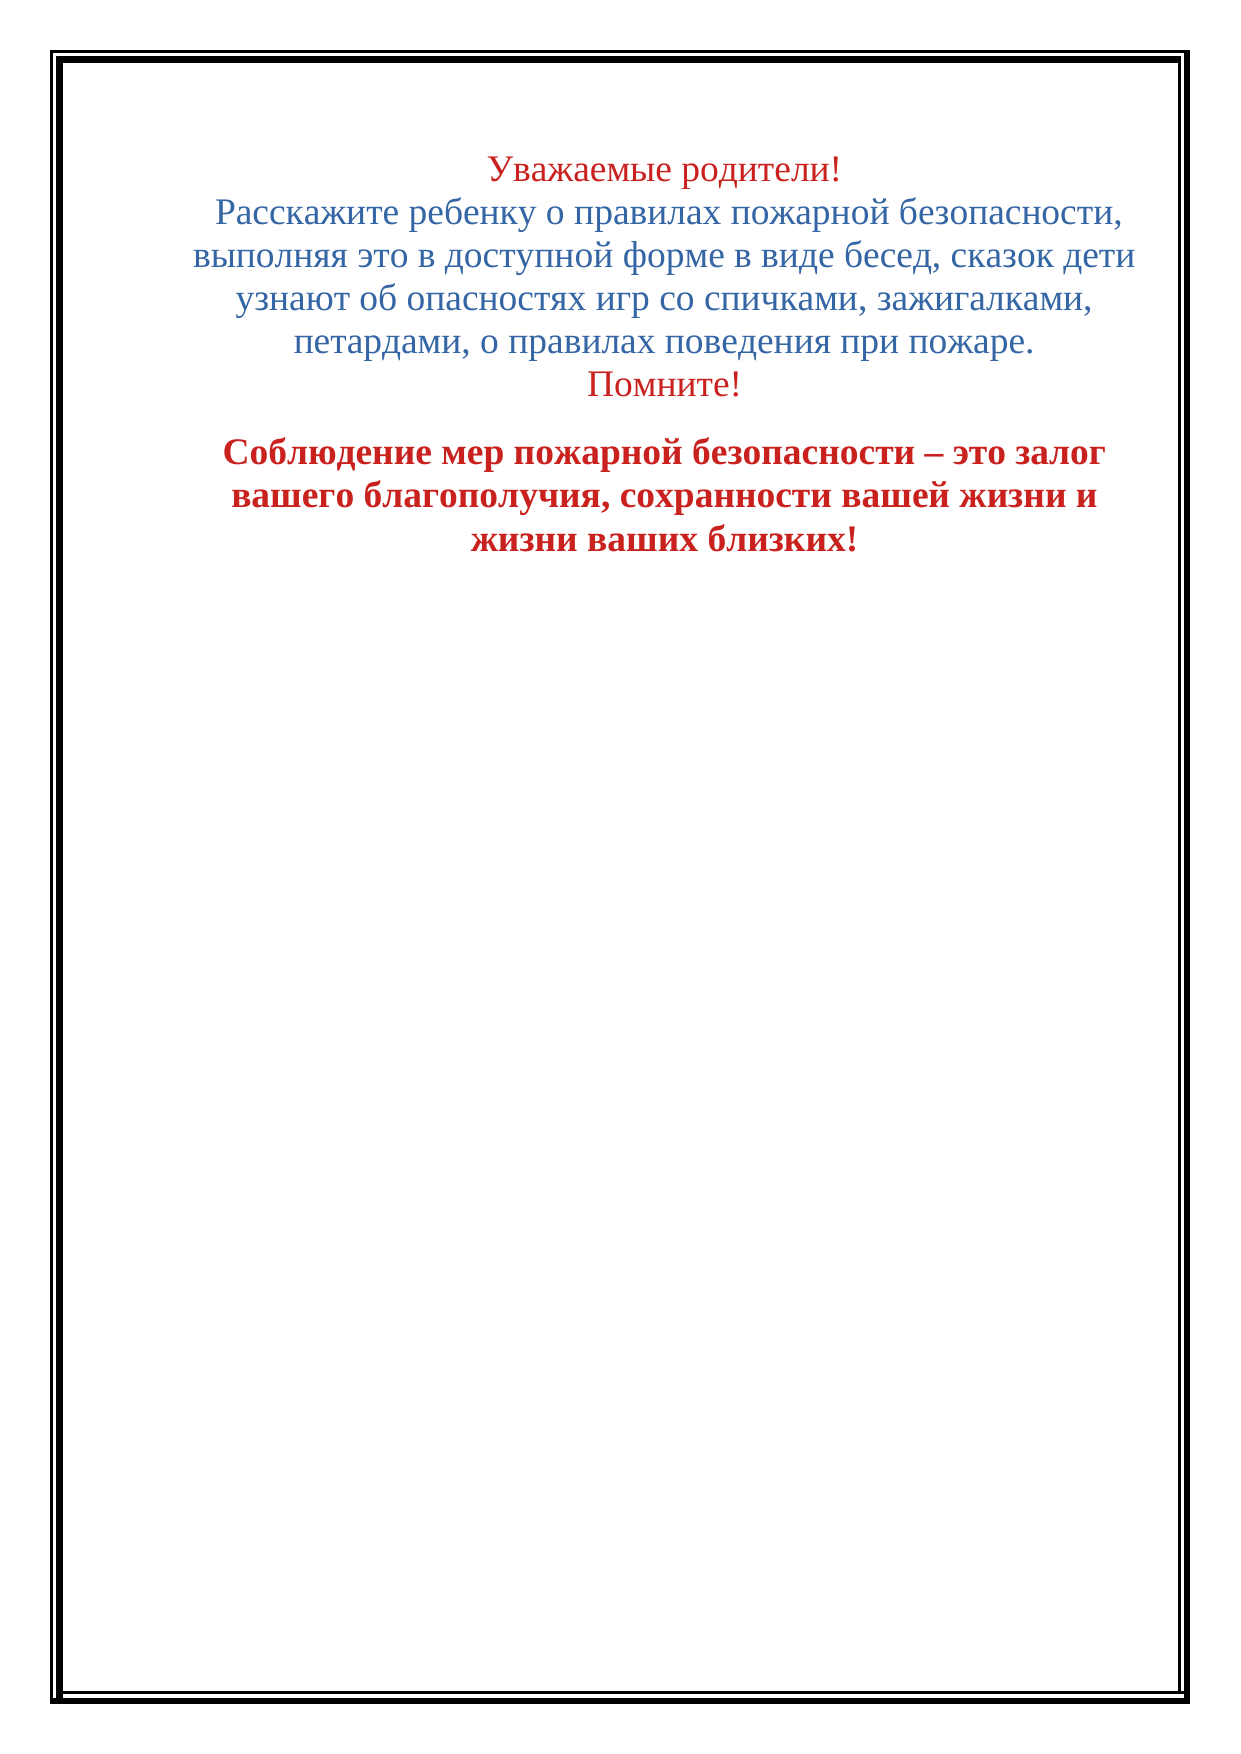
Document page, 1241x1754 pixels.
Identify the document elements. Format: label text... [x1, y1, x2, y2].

text Помните! [177, 362, 1152, 405]
text Расскажите ребенку о правилах пожарной безопасности, выполняя это в доступной форме в виде бесед, сказок дети узнают об опасностях игр со спичками, зажигалками, петардами, о правилах поведения при пожаре. [177, 189, 1152, 362]
text Соблюдение мер пожарной безопасности – это залог вашего благополучия, сохранности вашей жизни и жизни ваших близких! [177, 430, 1152, 559]
text Уважаемые родители! [177, 146, 1152, 189]
